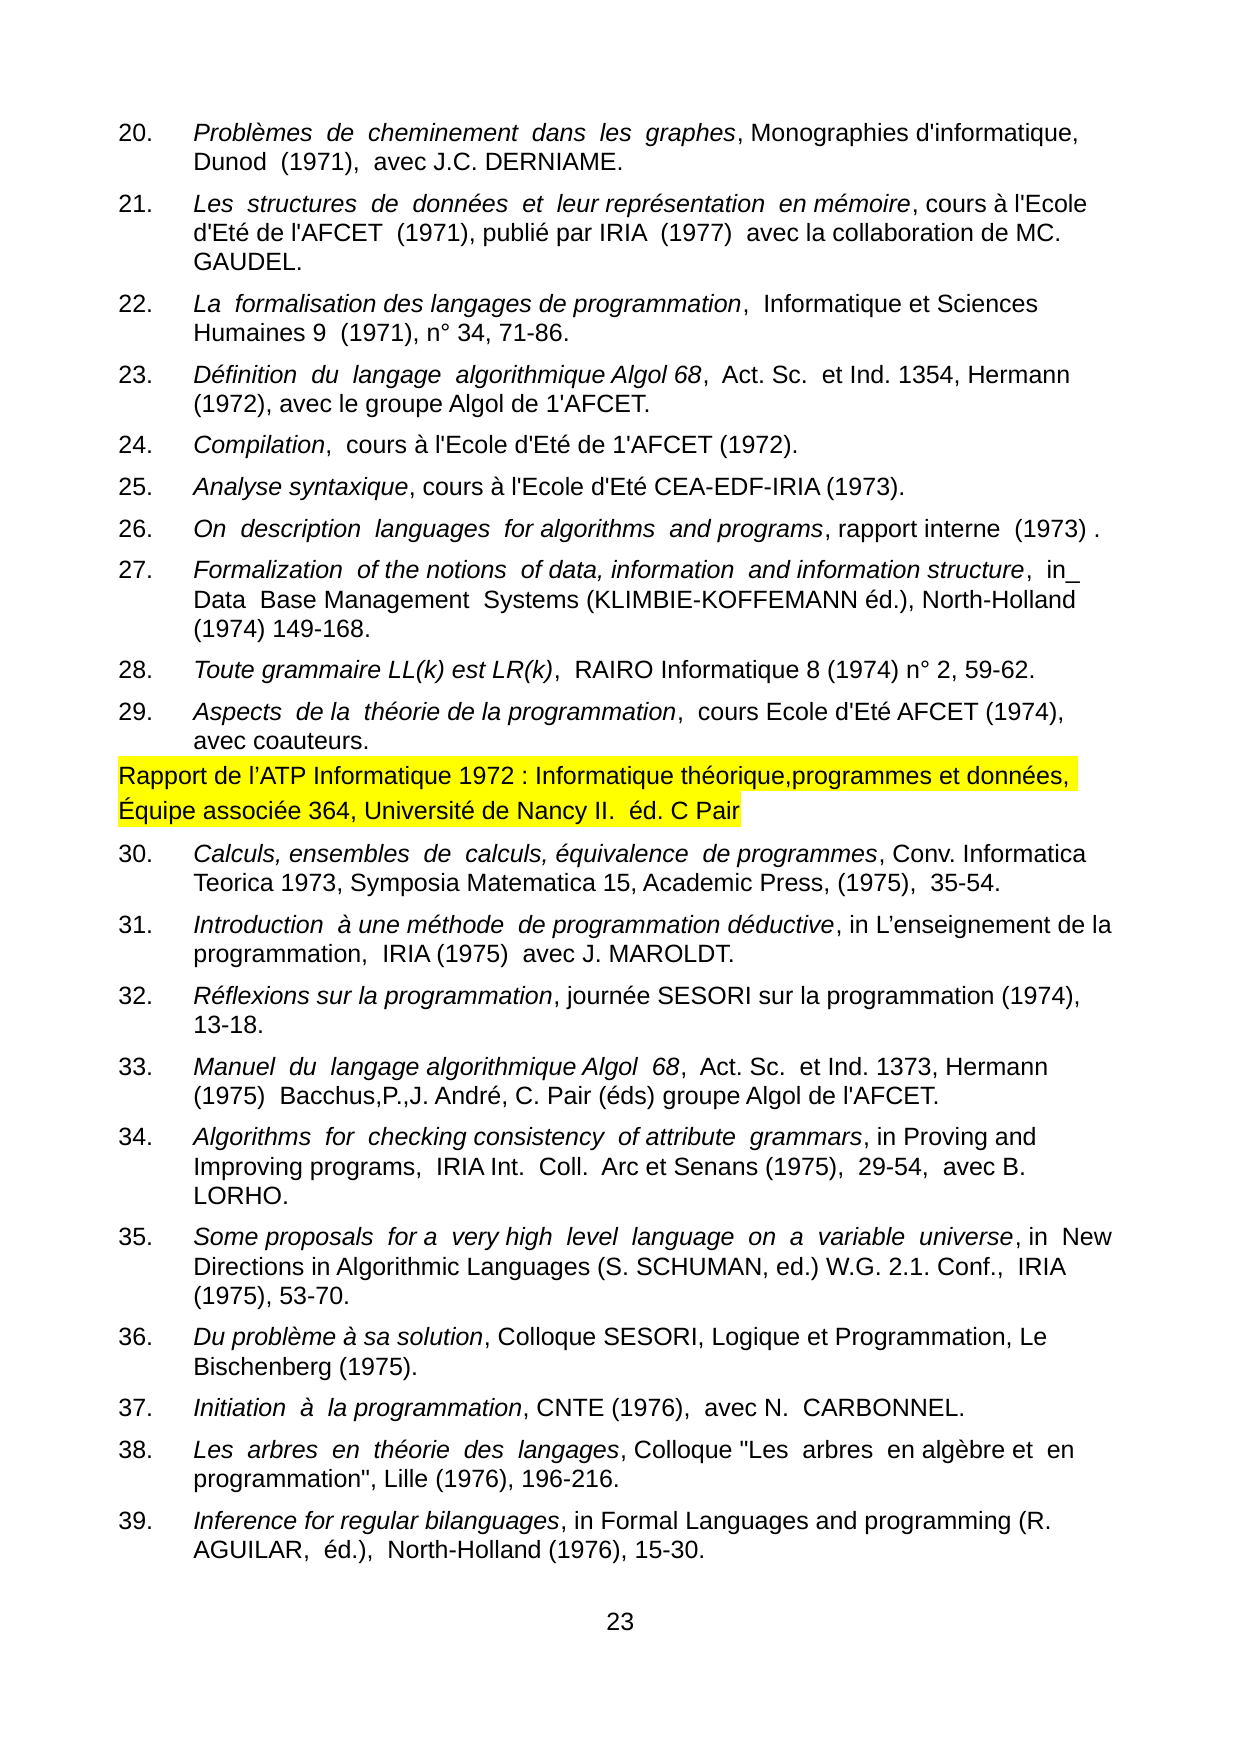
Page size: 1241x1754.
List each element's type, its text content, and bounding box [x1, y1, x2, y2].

text Rapport de l’ATP Informatique 1972 : Informatique théorique,programmes et données, Équipe associée 364, Université de Nancy II. éd. C Pair [118, 756, 1122, 827]
text 30. Calculs, ensembles de calculs, équivalence de programmes, Conv. Informatica Teorica 1973, Symposia Matematica 15, Academic Press, (1975), 35-54. [118, 839, 1122, 897]
text 34. Algorithms for checking consistency of attribute grammars, in Proving and Improving programs, IRIA Int. Coll. Arc et Senans (1975), 29-54, avec B. LORHO. [118, 1122, 1122, 1210]
text 31. Introduction à une méthode de programmation déductive, in L’enseignement de la programmation, IRIA (1975) avec J. MAROLDT. [118, 910, 1122, 968]
text 22. La formalisation des langages de programmation, Informatique et Sciences Humaines 9 (1971), n° 34, 71-86. [118, 289, 1122, 347]
text 26. On description languages for algorithms and programs, rapport interne (1973) . [118, 514, 1122, 543]
text 28. Toute grammaire LL(k) est LR(k), RAIRO Informatique 8 (1974) n° 2, 59-62. [118, 656, 1122, 685]
text 23. Définition du langage algorithmique Algol 68, Act. Sc. et Ind. 1354, Hermann (1972), avec le groupe Algol de 1'AFCET. [118, 360, 1122, 418]
text 20. Problèmes de cheminement dans les graphes, Monographies d'informatique, Dunod (1971), avec J.C. DERNIAME. [118, 118, 1122, 176]
text 38. Les arbres en théorie des langages, Colloque "Les arbres en algèbre et en programmation", Lille (1976), 196-216. [118, 1435, 1122, 1493]
text 25. Analyse syntaxique, cours à l'Ecole d'Eté CEA-EDF-IRIA (1973). [118, 472, 1122, 501]
text 37. Initiation à la programmation, CNTE (1976), avec N. CARBONNEL. [118, 1393, 1122, 1422]
text 39. Inference for regular bilanguages, in Formal Languages and programming (R. AGUILAR, éd.), North-Holland (1976), 15-30. [118, 1506, 1122, 1564]
text 27. Formalization of the notions of data, information and information structure, in_ Data Base Management Systems (KLIMBIE-KOFFEMANN éd.), North-Holland (1974) 149-168. [118, 556, 1122, 643]
text 32. Réflexions sur la programmation, journée SESORI sur la programmation (1974), 13-18. [118, 981, 1122, 1039]
text 29. Aspects de la théorie de la programmation, cours Ecole d'Eté AFCET (1974), avec coauteurs. [118, 697, 1122, 756]
text 21. Les structures de données et leur représentation en mémoire, cours à l'Ecole d'Eté de l'AFCET (1971), publié par IRIA (1977) avec la collaboration de MC. GAUDEL. [118, 189, 1122, 276]
text 36. Du problème à sa solution, Colloque SESORI, Logique et Programmation, Le Bischenberg (1975). [118, 1322, 1122, 1381]
text 35. Some proposals for a very high level language on a variable universe, in New Directions in Algorithmic Languages (S. SCHUMAN, ed.) W.G. 2.1. Conf., IRIA (1975), 53-70. [118, 1222, 1122, 1310]
text 33. Manuel du langage algorithmique Algol 68, Act. Sc. et Ind. 1373, Hermann (1975) Bacchus,P.,J. André, C. Pair (éds) groupe Algol de l'AFCET. [118, 1052, 1122, 1110]
text 24. Compilation, cours à l'Ecole d'Eté de 1'AFCET (1972). [118, 431, 1122, 460]
